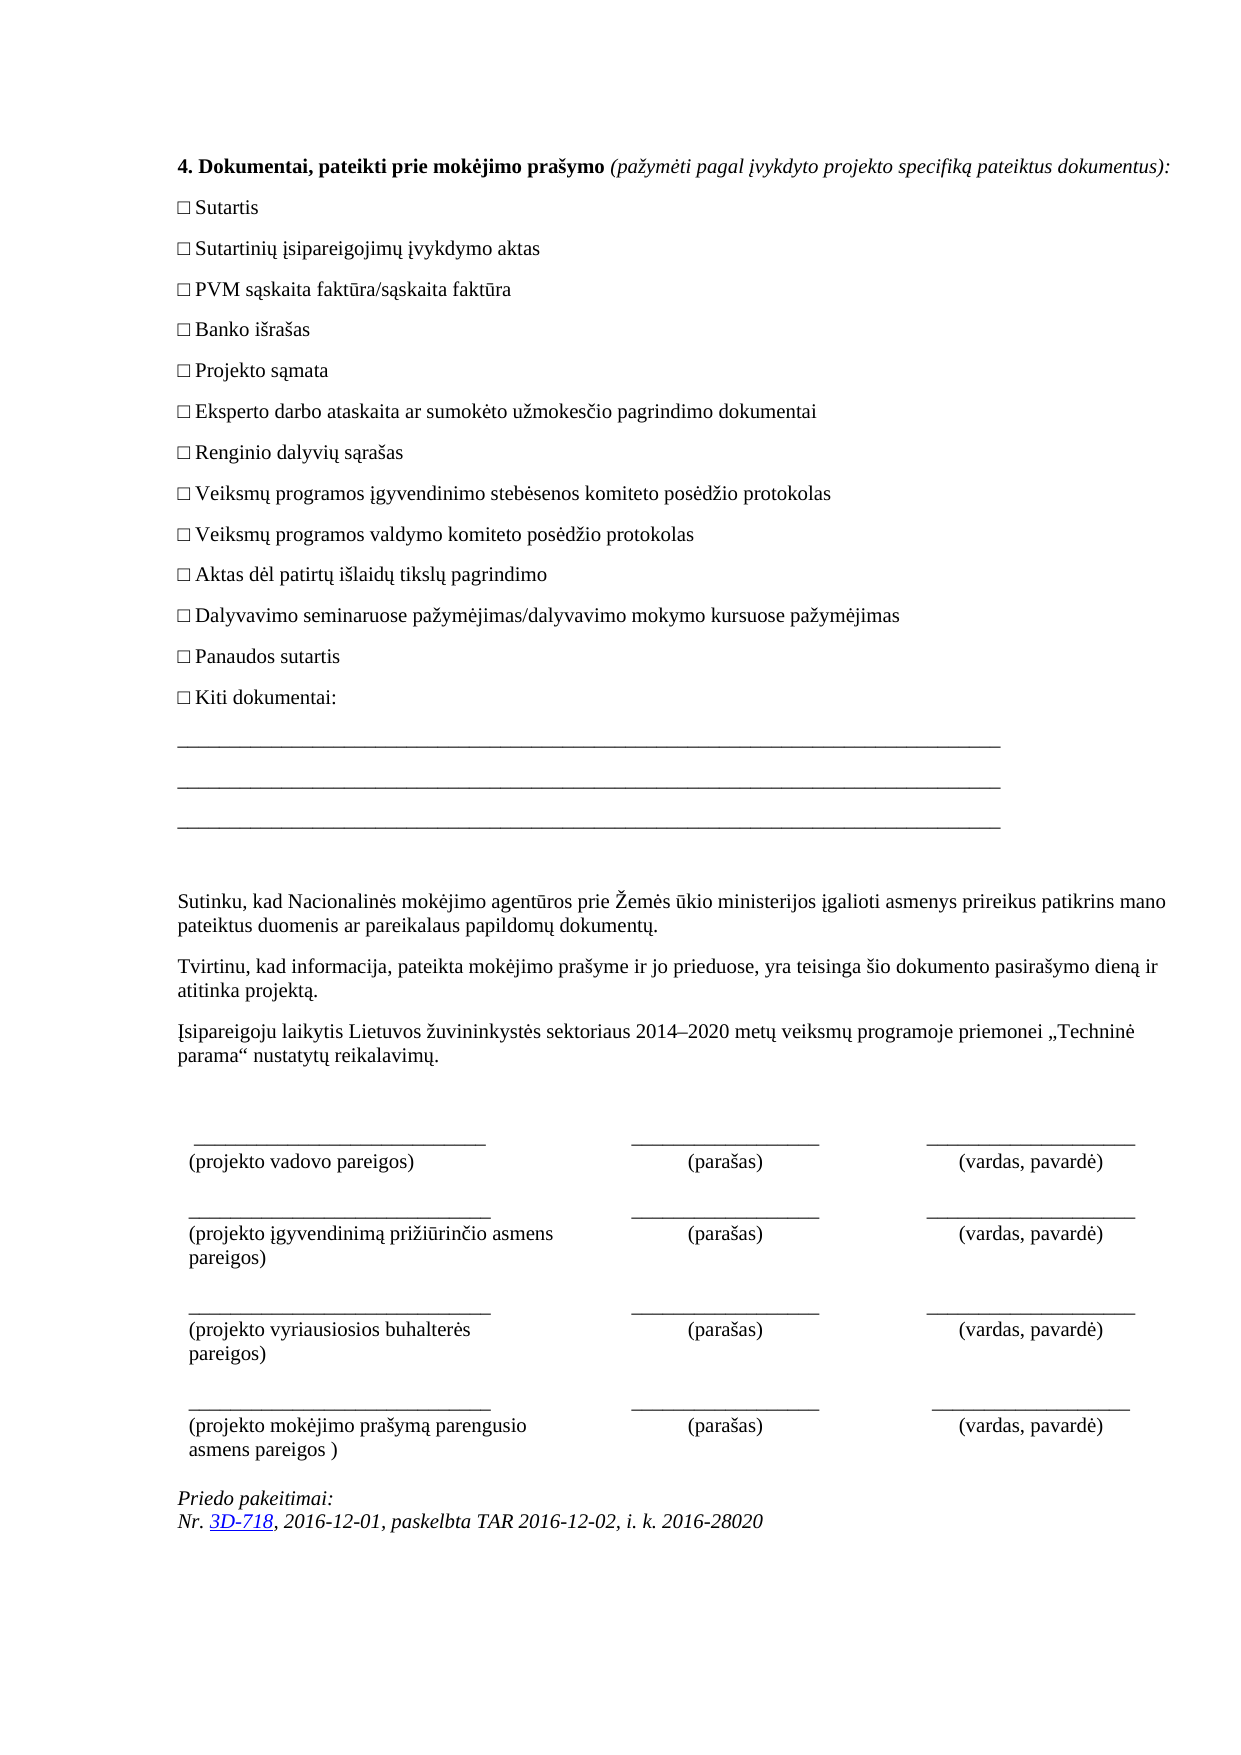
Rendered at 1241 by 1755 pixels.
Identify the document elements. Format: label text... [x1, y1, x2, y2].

text Sutinku, kad Nacionalinės mokėjimo agentūros prie Žemės ūkio ministerijos įgalioti asmenys prireikus patikrins mano pateiktus duomenis ar pareikalaus papildomų dokumentų. [177, 889, 1181, 937]
text _______________________________________________________________________________ [177, 726, 1181, 750]
table_cell _____________________________ (projekto vyriausiosios buhalterės pareigos) [177, 1293, 569, 1389]
text □ Sutartis [177, 195, 1181, 219]
text □ PVM sąskaita faktūra/sąskaita faktūra [177, 276, 1181, 301]
text □ Banko išrašas [177, 317, 1181, 341]
text □ Eksperto darbo ataskaita ar sumokėto užmokesčio pagrindimo dokumentai [177, 399, 1181, 423]
text Tvirtinu, kad informacija, pateikta mokėjimo prašyme ir jo prieduose, yra teisinga šio dokumento pasirašymo dieną ir atitinka projektą. [177, 954, 1181, 1002]
table_header __________________ (parašas) [569, 1125, 881, 1197]
text □ Veiksmų programos įgyvendinimo stebėsenos komiteto posėdžio protokolas [177, 481, 1181, 505]
text □ Dalyvavimo seminaruose pažymėjimas/dalyvavimo mokymo kursuose pažymėjimas [177, 603, 1181, 627]
text _______________________________________________________________________________ [177, 766, 1181, 791]
table_cell _____________________________ (projekto mokėjimo prašymą parengusio asmens pareigos ) [177, 1389, 569, 1461]
table_header ____________________________ (projekto vadovo pareigos) [177, 1125, 569, 1197]
text Nr. 3D-718, 2016-12-01, paskelbta TAR 2016-12-02, i. k. 2016-28020 [177, 1509, 1181, 1533]
text □ Renginio dalyvių sąrašas [177, 440, 1181, 464]
text _______________________________________________________________________________ [177, 807, 1181, 831]
table_cell __________________ (parašas) [569, 1389, 881, 1461]
text □ Aktas dėl patirtų išlaidų tikslų pagrindimo [177, 562, 1181, 586]
text Priedo pakeitimai: [177, 1485, 1181, 1509]
text □ Projekto sąmata [177, 358, 1181, 382]
table_cell __________________ (parašas) [569, 1197, 881, 1293]
text 4. Dokumentai, pateikti prie mokėjimo prašymo (pažymėti pagal įvykdyto projekto specifiką pateiktus dokumentus): [177, 154, 1181, 178]
text □ Panaudos sutartis [177, 644, 1181, 668]
table_cell _____________________________ (projekto įgyvendinimą prižiūrinčio asmens pareigos) [177, 1197, 569, 1293]
table_cell ____________________ (vardas, pavardė) [881, 1197, 1180, 1293]
text □ Kiti dokumentai: [177, 685, 1181, 709]
table_cell __________________ (parašas) [569, 1293, 881, 1389]
text Įsipareigoju laikytis Lietuvos žuvininkystės sektoriaus 2014–2020 metų veiksmų programoje priemonei „Techninė parama“ nustatytų reikalavimų. [177, 1019, 1181, 1067]
text □ Veiksmų programos valdymo komiteto posėdžio protokolas [177, 521, 1181, 546]
table_header ____________________ (vardas, pavardė) [881, 1125, 1180, 1197]
table_cell ____________________ (vardas, pavardė) [881, 1293, 1180, 1389]
text □ Sutartinių įsipareigojimų įvykdymo aktas [177, 236, 1181, 260]
table_cell ___________________ (vardas, pavardė) [881, 1389, 1180, 1461]
